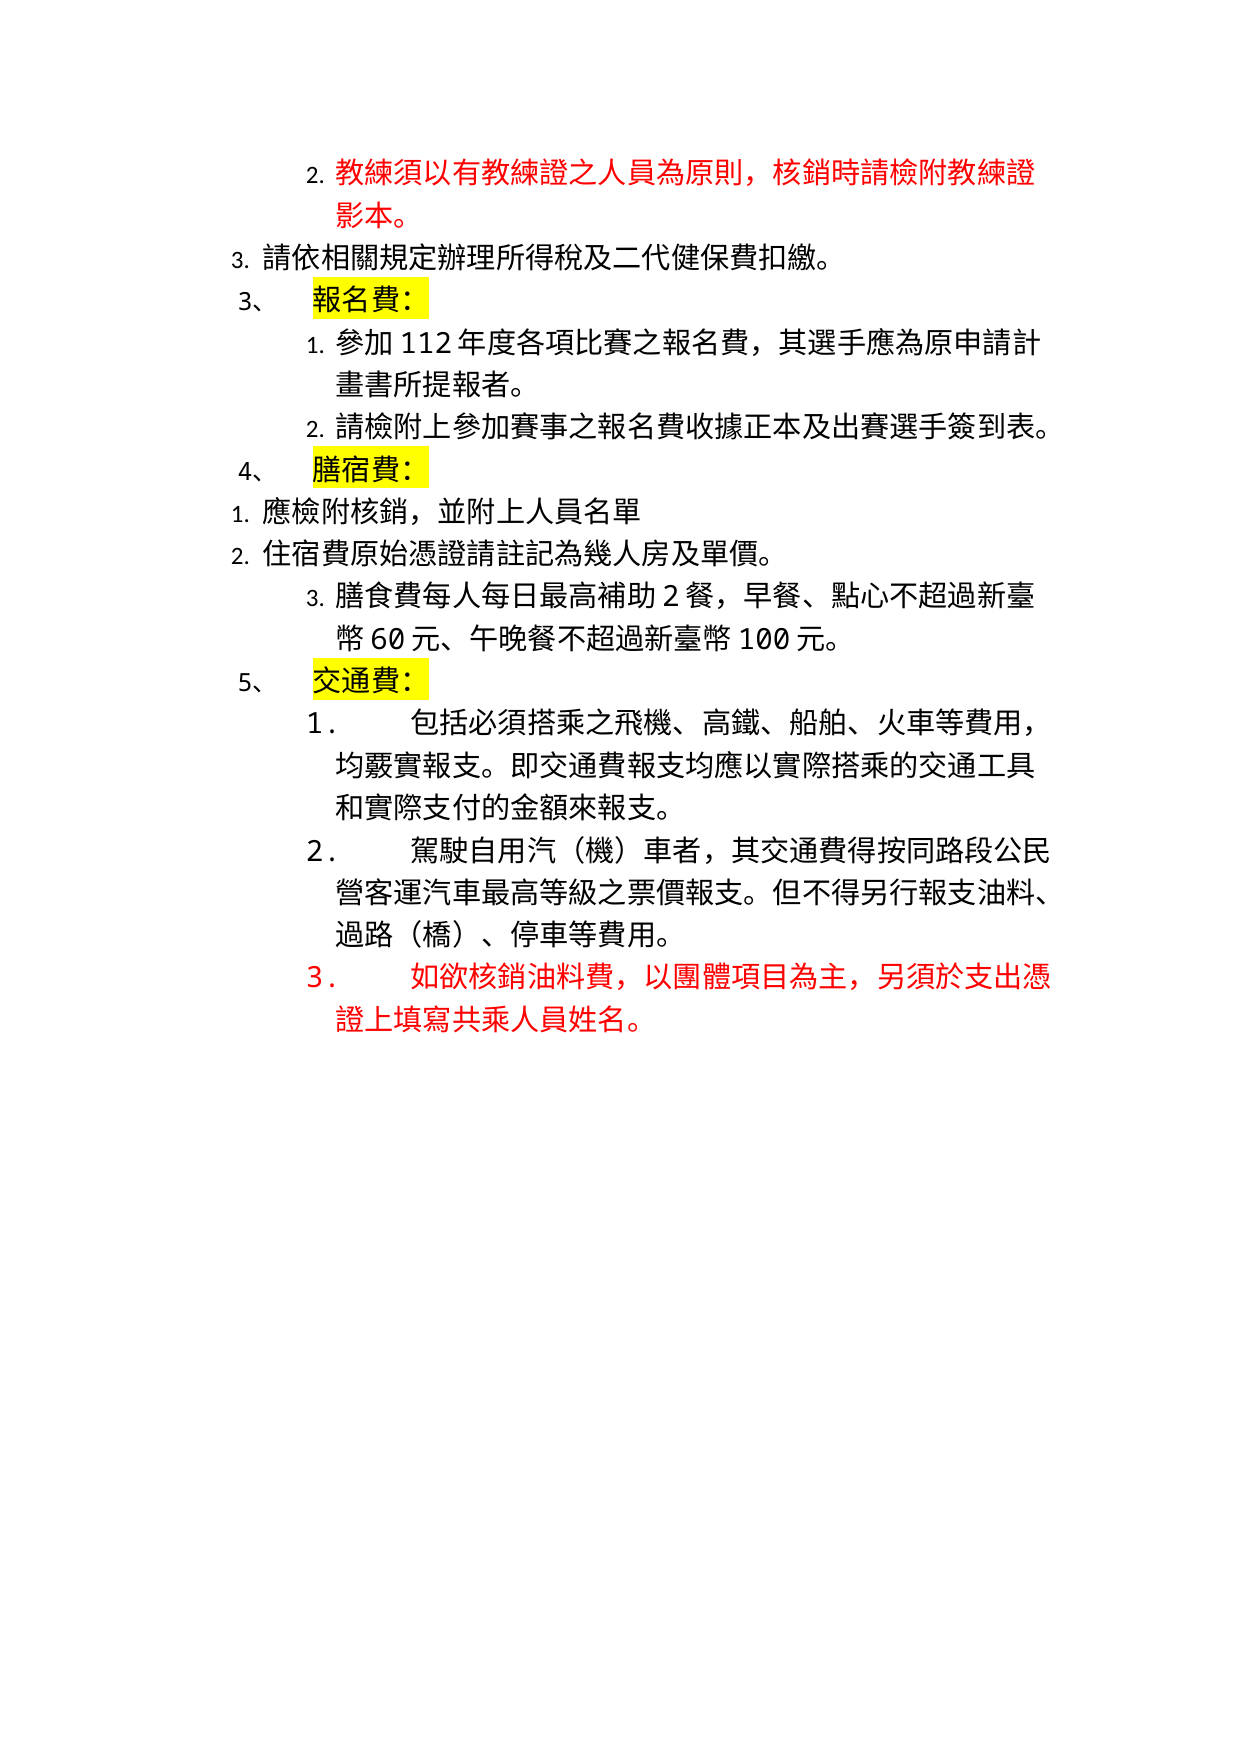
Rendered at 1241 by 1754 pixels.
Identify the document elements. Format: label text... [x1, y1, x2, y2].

list 住宿費原始憑證請註記為幾人房及單價。 [187, 531, 1053, 573]
list 請檢附上參加賽事之報名費收據正本及出賽選手簽到表。 [306, 404, 1053, 446]
list 請依相關規定辦理所得稅及二代健保費扣繳。 [187, 234, 1053, 277]
list 報名費： [237, 277, 1053, 319]
list 參加112年度各項比賽之報名費，其選手應為原申請計畫書所提報者。 [306, 319, 1053, 404]
list 駕駛自用汽（機）車者，其交通費得按同路段公民營客運汽車最高等級之票價報支。但不得另行報支油料、過路（橋）、停車等費用。 [306, 827, 1053, 954]
list 如欲核銷油料費，以團體項目為主，另須於支出憑證上填寫共乘人員姓名。 [306, 954, 1053, 1039]
list 應檢附核銷，並附上人員名單 [187, 488, 1053, 531]
list 膳宿費： [237, 446, 1053, 488]
list 交通費： [237, 658, 1053, 700]
list 膳食費每人每日最高補助2餐，早餐、點心不超過新臺幣60元、午晚餐不超過新臺幣100元。 [306, 573, 1053, 658]
list 包括必須搭乘之飛機、高鐵、船舶、火車等費用，均覈實報支。即交通費報支均應以實際搭乘的交通工具和實際支付的金額來報支。 [306, 700, 1053, 827]
list 教練須以有教練證之人員為原則，核銷時請檢附教練證影本。 [306, 150, 1053, 234]
